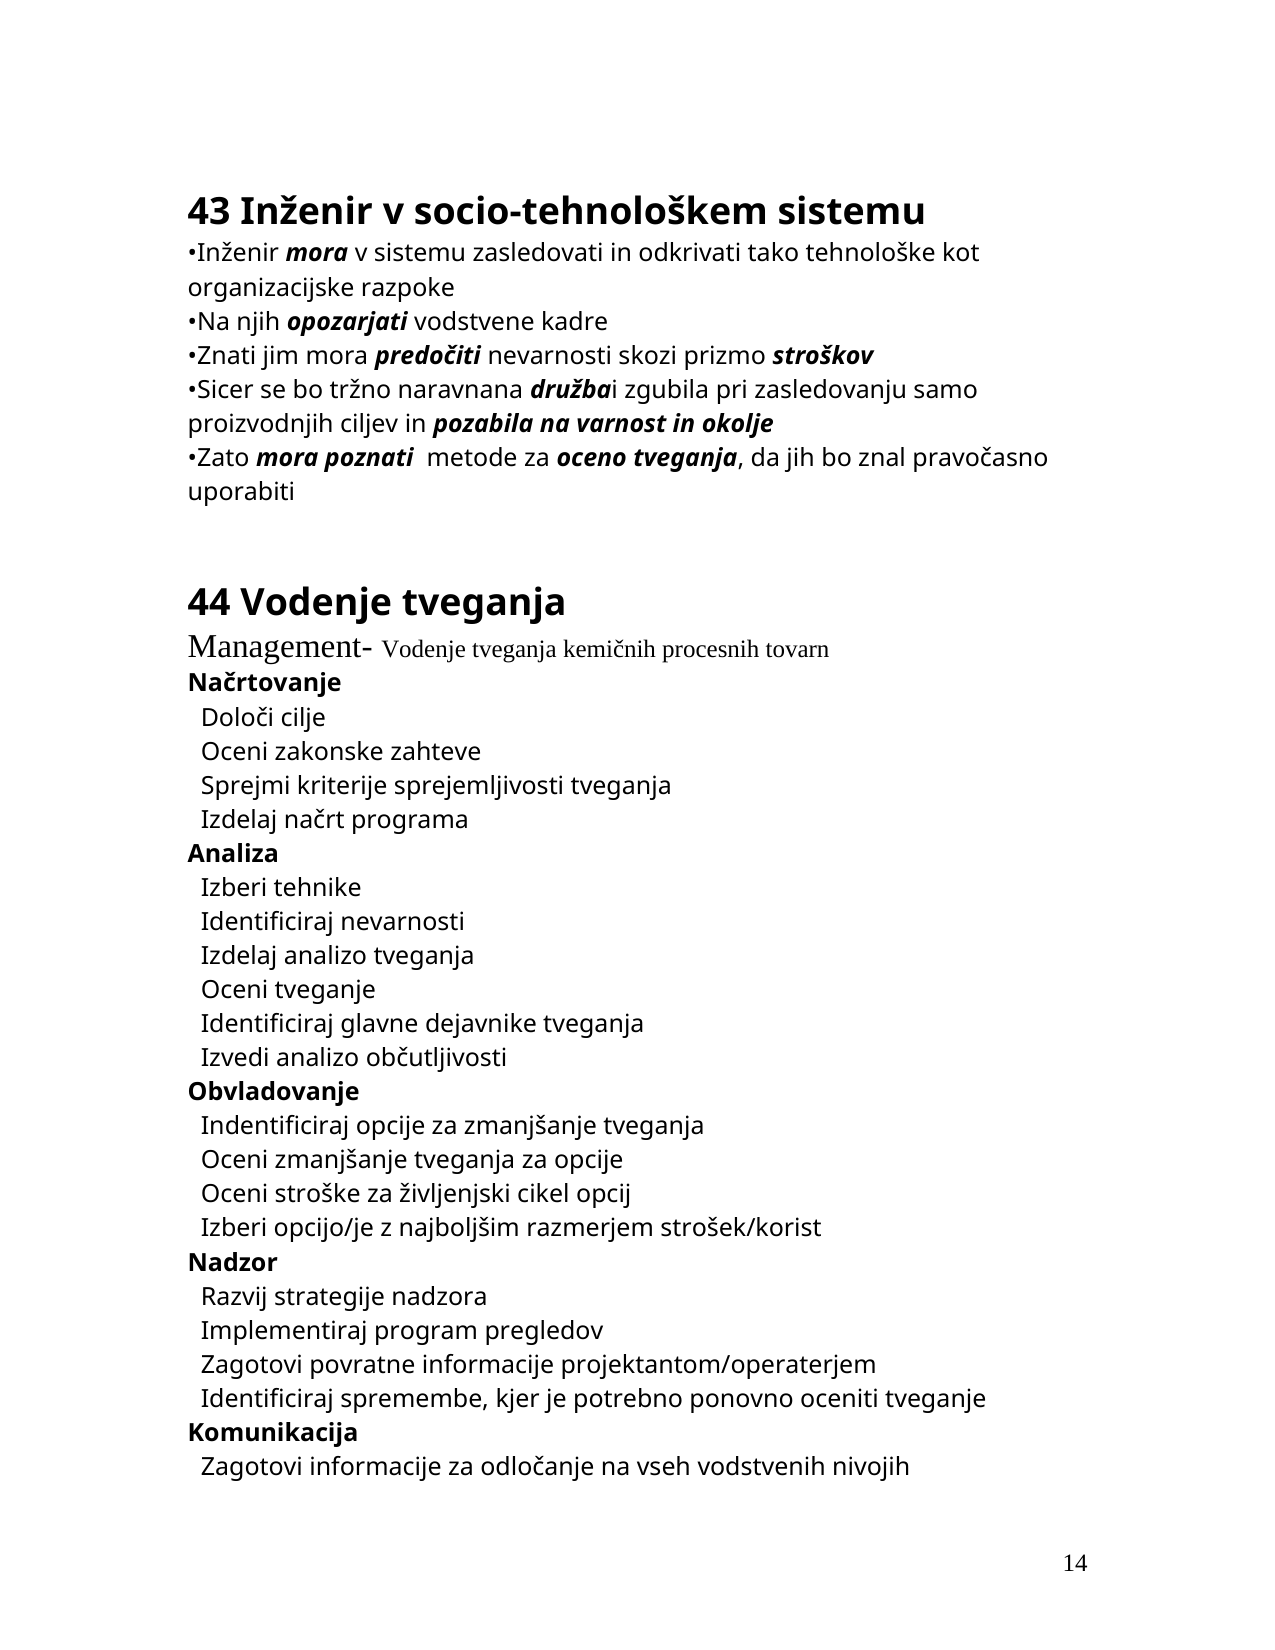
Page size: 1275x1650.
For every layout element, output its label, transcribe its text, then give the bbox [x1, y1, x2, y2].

text Obvladovanje [187, 1074, 1087, 1108]
text Indentificiraj opcije za zmanjšanje tveganja [187, 1108, 1087, 1142]
text Zagotovi informacije za odločanje na vseh vodstvenih nivojih [187, 1448, 1087, 1483]
text Identificiraj glavne dejavnike tveganja [187, 1006, 1087, 1040]
text Izdelaj analizo tveganja [187, 938, 1087, 972]
text •Zato mora poznati metode za oceno tveganja, da jih bo znal pravočasno uporabiti [187, 439, 1087, 508]
text Management- Vodenje tveganja kemičnih procesnih tovarn [187, 627, 1087, 665]
text Oceni tveganje [187, 972, 1087, 1006]
text Razvij strategije nadzora [187, 1278, 1087, 1312]
text •Znati jim mora predočiti nevarnosti skozi prizmo stroškov [187, 337, 1087, 371]
text Izdelaj načrt programa [187, 801, 1087, 835]
text Identificiraj nevarnosti [187, 903, 1087, 938]
text Izberi tehnike [187, 869, 1087, 903]
text Implementiraj program pregledov [187, 1312, 1087, 1346]
text Izberi opcijo/je z najboljšim razmerjem strošek/korist [187, 1210, 1087, 1244]
text Analiza [187, 835, 1087, 869]
text Nadzor [187, 1244, 1087, 1278]
text Zagotovi povratne informacije projektantom/operaterjem [187, 1346, 1087, 1380]
text Komunikacija [187, 1414, 1087, 1448]
text Identificiraj spremembe, kjer je potrebno ponovno oceniti tveganje [187, 1380, 1087, 1414]
text 43 Inženir v socio-tehnološkem sistemu [187, 184, 1087, 235]
text •Na njih opozarjati vodstvene kadre [187, 303, 1087, 337]
text Oceni stroške za življenjski cikel opcij [187, 1176, 1087, 1210]
text •Sicer se bo tržno naravnana družbai zgubila pri zasledovanju samo proizvodnjih ciljev in pozabila na varnost in okolje [187, 371, 1087, 439]
text Določi cilje [187, 699, 1087, 733]
text 44 Vodenje tveganja [187, 576, 1087, 627]
text Izvedi analizo občutljivosti [187, 1040, 1087, 1074]
text Sprejmi kriterije sprejemljivosti tveganja [187, 767, 1087, 801]
text •Inženir mora v sistemu zasledovati in odkrivati tako tehnološke kot organizacijske razpoke [187, 235, 1087, 303]
text Načrtovanje [187, 665, 1087, 699]
text Oceni zakonske zahteve [187, 733, 1087, 767]
text Oceni zmanjšanje tveganja za opcije [187, 1142, 1087, 1176]
